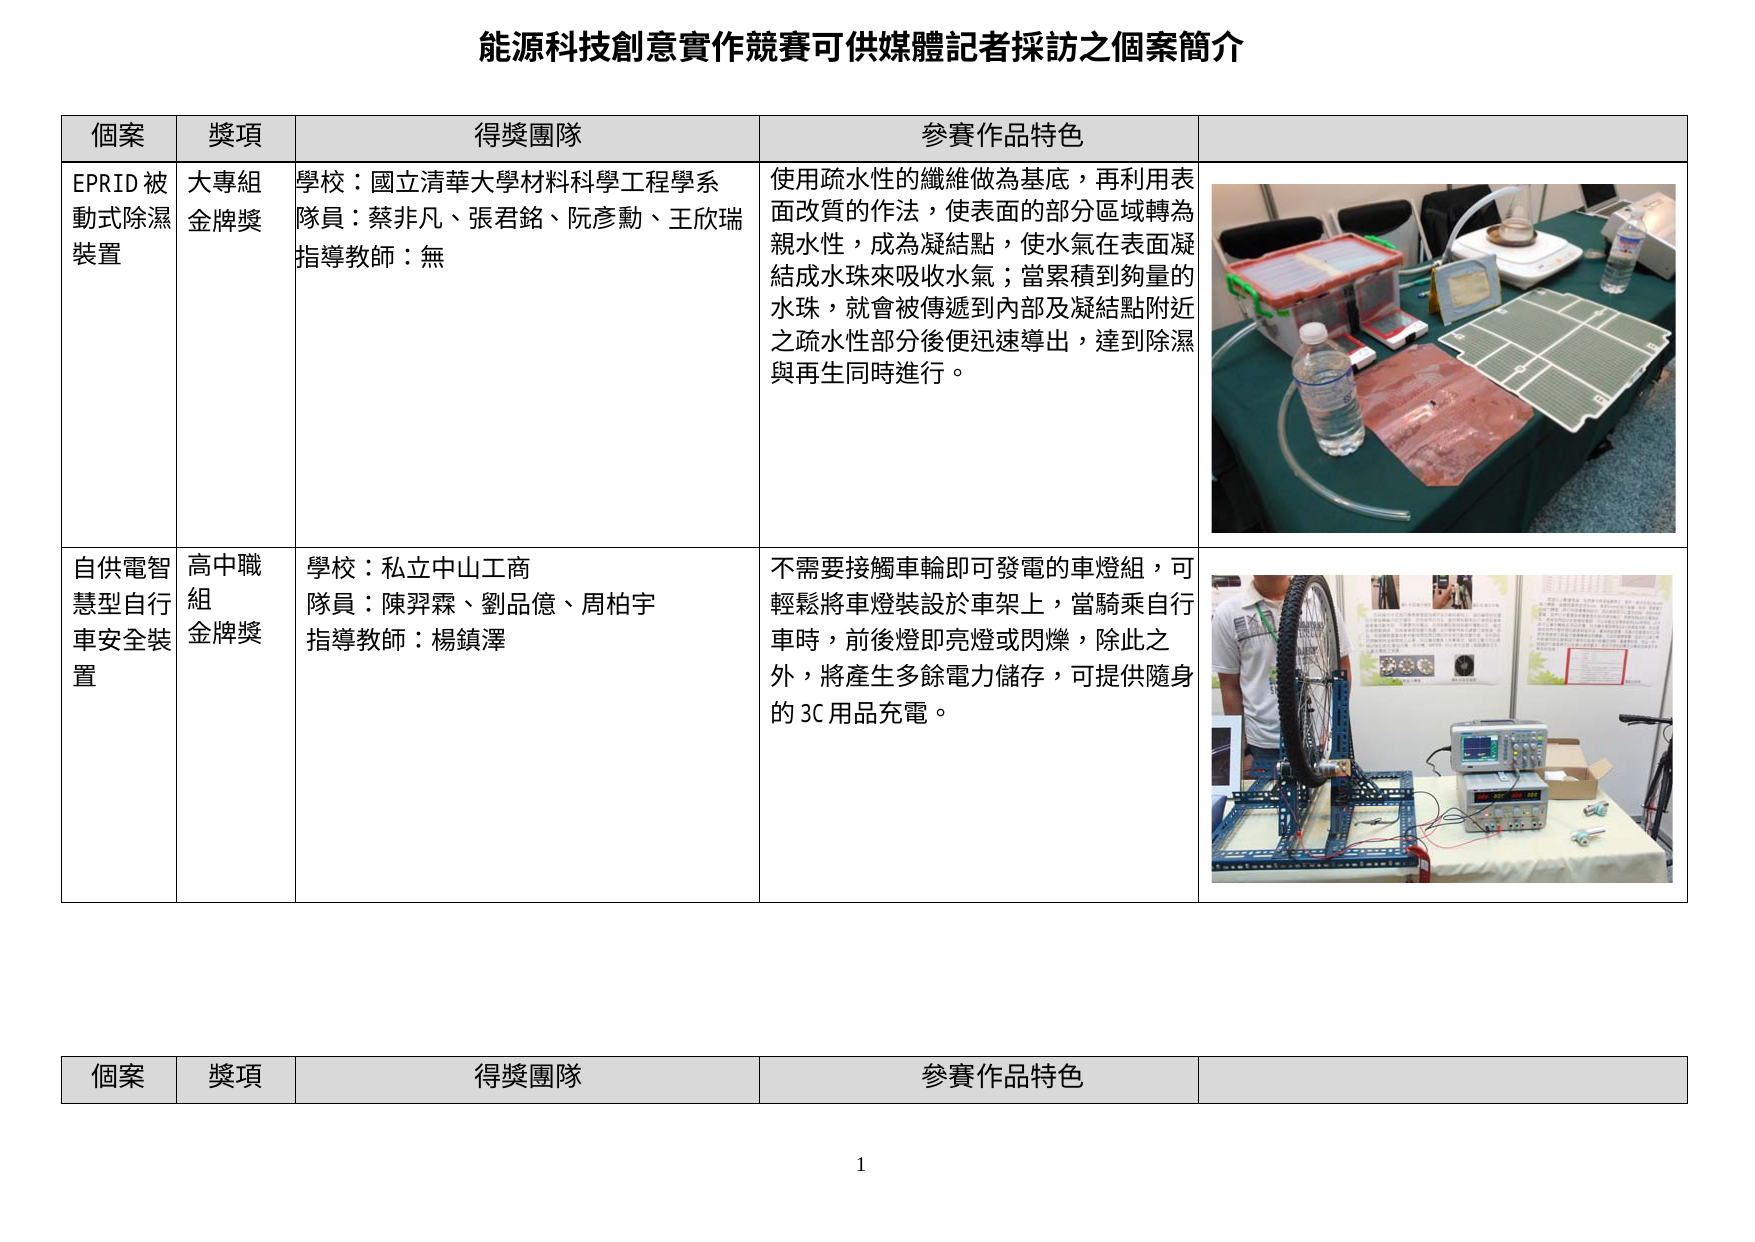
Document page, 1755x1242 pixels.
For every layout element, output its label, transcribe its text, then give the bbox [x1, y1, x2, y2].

table_header 個案 [62, 1057, 176, 1103]
table_header 得獎團隊 [296, 1057, 759, 1103]
table_cell [1199, 548, 1687, 902]
table_header [1199, 116, 1687, 161]
table_cell 使用疏水性的纖維做為基底，再利用表面改質的作法，使表面的部分區域轉為親水性，成為凝結點，使水氣在表面凝結成水珠來吸收水氣；當累積到夠量的水珠，就會被傳遞到內部及凝結點附近之疏水性部分後便迅速導出，達到除濕與再生同時進行。 [760, 163, 1198, 547]
text 能源科技創意實作競賽可供媒體記者採訪之個案簡介 [50, 21, 1673, 69]
table_cell 大專組 金牌獎 [177, 163, 295, 547]
table_header 參賽作品特色 [760, 1057, 1198, 1103]
table_cell 學校：私立中山工商 隊員：陳羿霖、劉品億、周柏宇 指導教師：楊鎮澤 [296, 548, 759, 902]
table_cell EPRID被動式除濕裝置 [62, 163, 176, 547]
table_header 獎項 [177, 116, 295, 161]
table_header [1199, 1057, 1687, 1103]
table_cell [1199, 163, 1687, 547]
table_header 得獎團隊 [296, 116, 759, 161]
table_cell 高中職組 金牌獎 [177, 548, 295, 902]
table_header 參賽作品特色 [760, 116, 1198, 161]
table_cell 自供電智慧型自行車安全裝置 [62, 548, 176, 902]
table_cell 學校：國立清華大學材料科學工程學系 隊員：蔡非凡、張君銘、阮彥勳、王欣瑞 指導教師：無 [296, 163, 759, 547]
table_header 個案 [62, 116, 176, 161]
table_header 獎項 [177, 1057, 295, 1103]
table_cell 不需要接觸車輪即可發電的車燈組，可輕鬆將車燈裝設於車架上，當騎乘自行車時，前後燈即亮燈或閃爍，除此之外，將產生多餘電力儲存，可提供隨身的3C用品充電。 [760, 548, 1198, 902]
